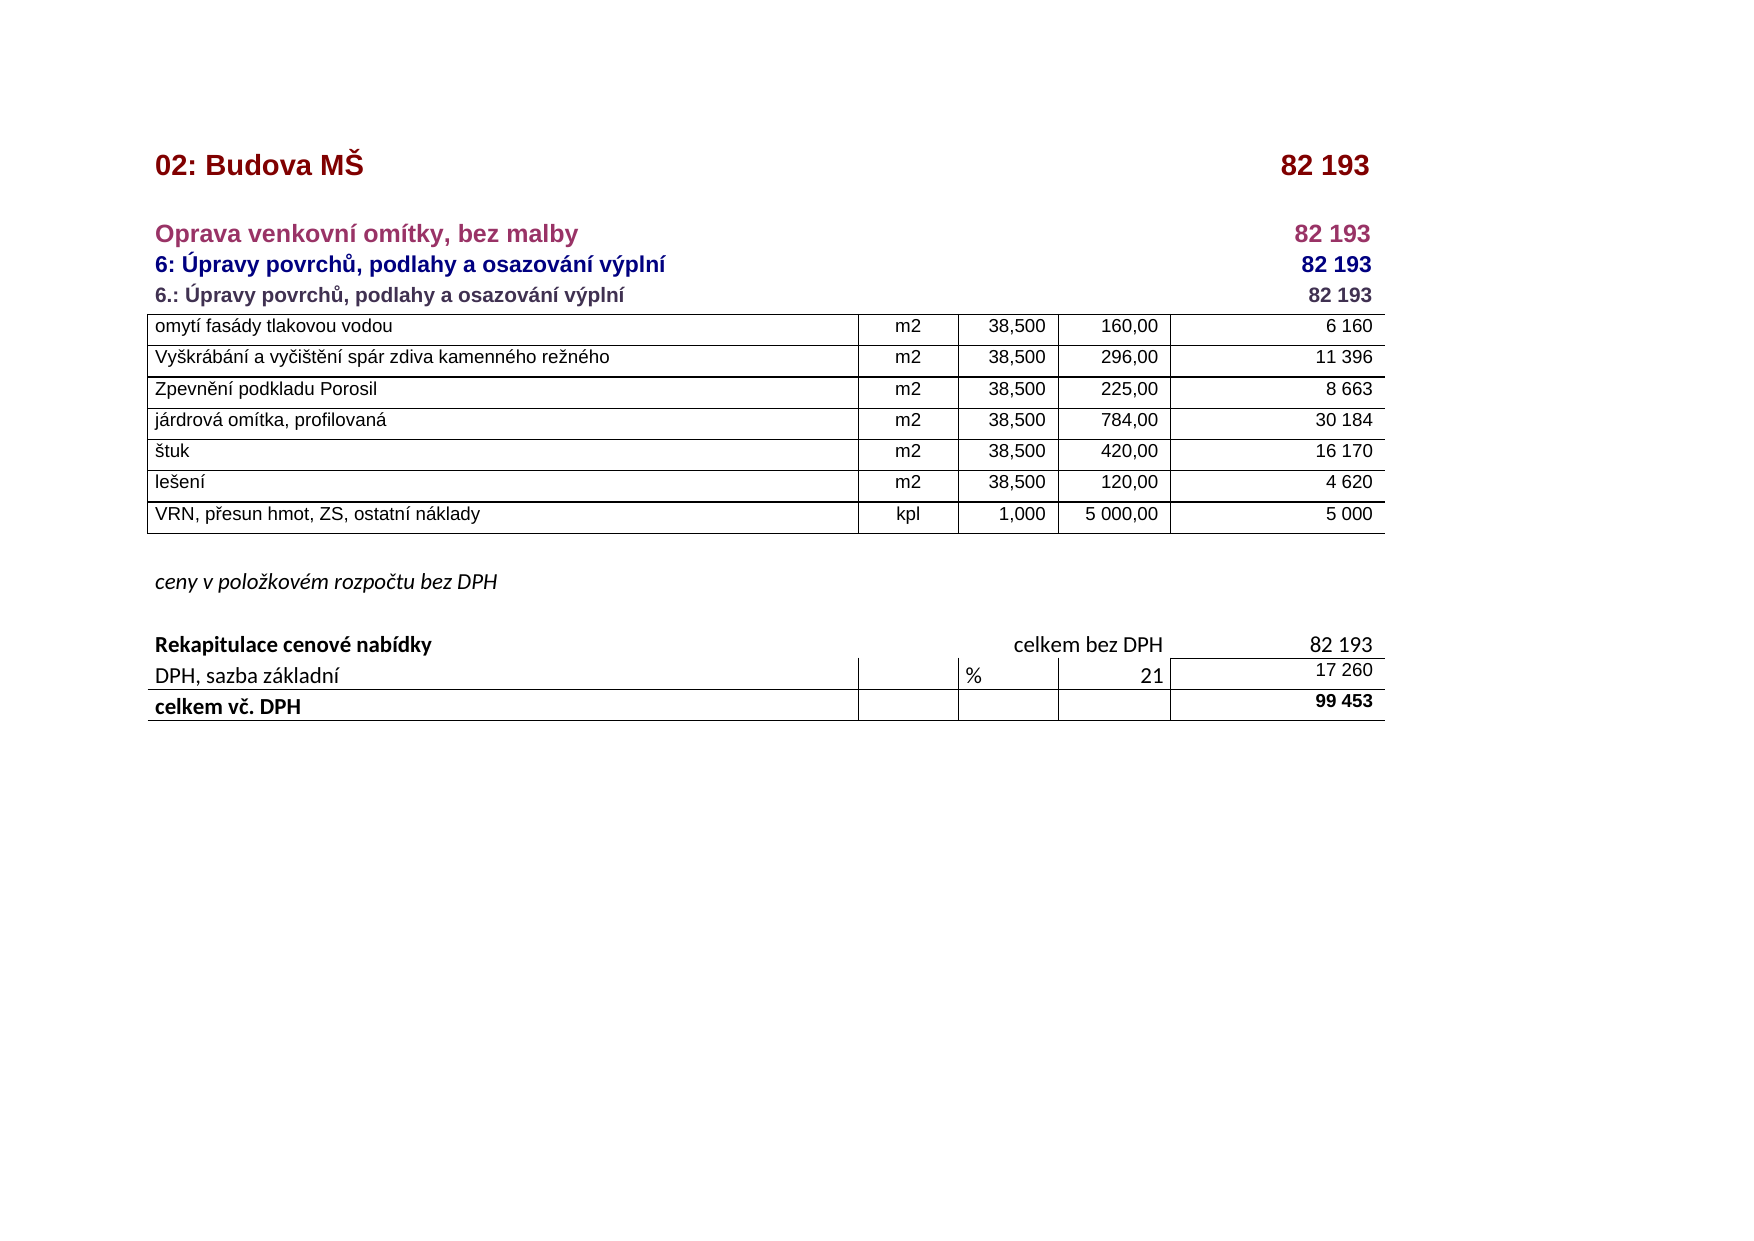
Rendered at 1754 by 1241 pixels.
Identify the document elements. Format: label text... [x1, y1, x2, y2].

table_cell [858, 595, 958, 626]
table_cell 6.: Úpravy povrchů, podlahy a osazování výplní [148, 283, 858, 314]
table_cell [1058, 185, 1171, 219]
table_header [958, 148, 1058, 185]
table_cell DPH, sazba základní [148, 658, 858, 689]
table_cell kpl [859, 503, 958, 533]
table_cell 784,00 [1059, 409, 1170, 439]
table_cell 6: Úpravy povrchů, podlahy a osazování výplní [148, 251, 858, 283]
table_cell [958, 185, 1058, 219]
table_cell [1171, 534, 1385, 564]
table_cell 38,500 [959, 346, 1058, 376]
table_cell m2 [859, 378, 958, 408]
table_cell 420,00 [1059, 440, 1170, 470]
table_cell 5 000 [1171, 503, 1385, 533]
table_cell 225,00 [1059, 378, 1170, 408]
table_cell [958, 251, 1058, 283]
table_cell [958, 534, 1058, 564]
table_cell járdrová omítka, profilovaná [148, 409, 858, 439]
table_cell [1058, 283, 1171, 314]
table_header 82 193 [1171, 148, 1385, 185]
table_cell Vyškrábání a vyčištění spár zdiva kamenného režného [148, 346, 858, 376]
table_cell [859, 690, 958, 720]
table_cell [858, 564, 958, 595]
table_cell 5 000,00 [1059, 503, 1170, 533]
table_cell [1171, 185, 1385, 219]
table_cell [958, 219, 1058, 251]
table_cell 99 453 [1171, 690, 1385, 720]
table_cell [958, 595, 1058, 626]
table_cell Oprava venkovní omítky, bez malby [148, 219, 858, 251]
table_cell 21 [1059, 658, 1170, 689]
table_cell 11 396 [1171, 346, 1385, 376]
table_cell 1,000 [959, 503, 1058, 533]
table_cell [858, 219, 958, 251]
table_cell % [959, 658, 1058, 689]
table_cell celkem bez DPH [858, 626, 1171, 658]
table_cell 82 193 [1171, 626, 1385, 658]
table_cell [148, 595, 858, 626]
table_cell [148, 185, 858, 219]
table_cell [859, 658, 958, 689]
table_cell [858, 185, 958, 219]
table_cell m2 [859, 440, 958, 470]
table_cell [858, 534, 958, 564]
table_cell 82 193 [1171, 283, 1385, 314]
table_cell 38,500 [959, 409, 1058, 439]
table_cell [958, 283, 1058, 314]
table_cell 38,500 [959, 378, 1058, 408]
table_cell ceny v položkovém rozpočtu bez DPH [148, 564, 858, 595]
table_cell [1058, 564, 1171, 595]
table_cell Zpevnění podkladu Porosil [148, 378, 858, 408]
table_cell 6 160 [1171, 315, 1385, 345]
table_cell VRN, přesun hmot, ZS, ostatní náklady [148, 503, 858, 533]
table_header 02: Budova MŠ [148, 148, 858, 185]
table_cell 82 193 [1171, 251, 1385, 283]
table_cell [1171, 564, 1385, 595]
table_cell m2 [859, 315, 958, 345]
table_cell celkem vč. DPH [148, 690, 858, 720]
table_cell 38,500 [959, 440, 1058, 470]
table_cell [1058, 219, 1171, 251]
table_cell [958, 564, 1058, 595]
table_header [858, 148, 958, 185]
table_cell štuk [148, 440, 858, 470]
table_cell 120,00 [1059, 471, 1170, 501]
table_cell 4 620 [1171, 471, 1385, 501]
table_cell 82 193 [1171, 219, 1385, 251]
table_cell [858, 283, 958, 314]
table_cell [959, 690, 1058, 720]
table_cell 8 663 [1171, 378, 1385, 408]
table_cell 30 184 [1171, 409, 1385, 439]
table_cell omytí fasády tlakovou vodou [148, 315, 858, 345]
table_cell Rekapitulace cenové nabídky [148, 626, 858, 658]
table_cell m2 [859, 409, 958, 439]
table_cell [148, 534, 858, 564]
table_cell [1059, 690, 1170, 720]
table_cell [1058, 251, 1171, 283]
table_cell 16 170 [1171, 440, 1385, 470]
table_cell lešení [148, 471, 858, 501]
table_cell [1058, 534, 1171, 564]
table_cell 38,500 [959, 471, 1058, 501]
table_cell 160,00 [1059, 315, 1170, 345]
table_cell 17 260 [1171, 659, 1385, 689]
table_cell [858, 251, 958, 283]
table_cell 296,00 [1059, 346, 1170, 376]
table_header [1058, 148, 1171, 185]
table_cell [1058, 595, 1171, 626]
table_cell m2 [859, 471, 958, 501]
table_cell [1171, 595, 1385, 626]
table_cell m2 [859, 346, 958, 376]
table_cell 38,500 [959, 315, 1058, 345]
